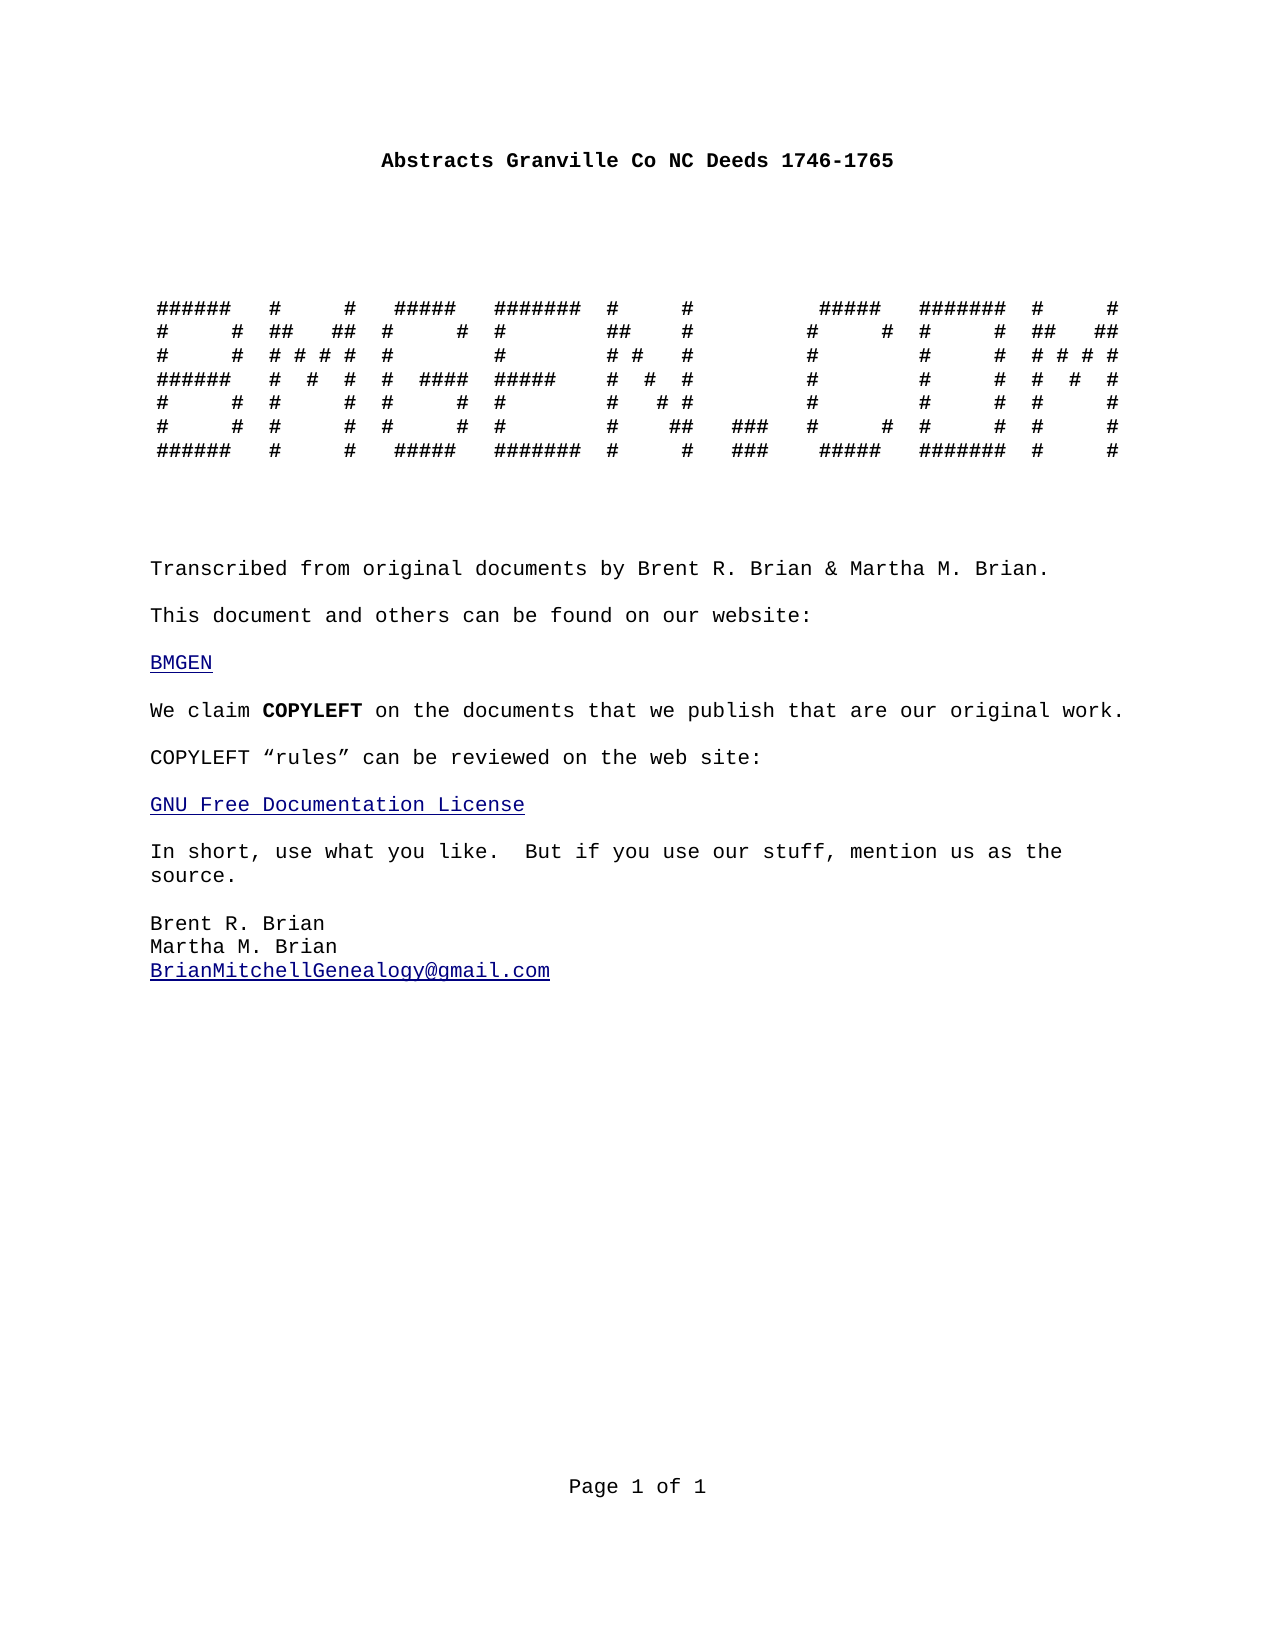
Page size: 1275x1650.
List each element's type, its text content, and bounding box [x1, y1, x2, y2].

text ###### # # # # #### ##### # # # # # # # # # [150, 369, 1125, 392]
text This document and others can be found on our website: [150, 605, 1125, 629]
text Brent R. Brian [150, 912, 1125, 936]
text # # # # # # # # # # # # # # # [150, 392, 1125, 416]
text BMGEN [150, 652, 1125, 676]
text ###### # # ##### ####### # # ##### ####### # # [150, 298, 1125, 321]
text BrianMitchellGenealogy@gmail.com [150, 960, 1125, 983]
text # # ## ## # # # ## # # # # # ## ## [150, 321, 1125, 345]
text Martha M. Brian [150, 936, 1125, 960]
text ###### # # ##### ####### # # ### ##### ####### # # [150, 439, 1125, 463]
text # # # # # # # # ## ### # # # # # # [150, 416, 1125, 439]
text We claim COPYLEFT on the documents that we publish that are our original work. [150, 700, 1125, 723]
text COPYLEFT “rules” can be reviewed on the web site: [150, 747, 1125, 771]
text In short, use what you like. But if you use our stuff, mention us as the source. [150, 842, 1125, 889]
text Transcribed from original documents by Brent R. Brian & Martha M. Brian. [150, 558, 1125, 581]
text GNU Free Documentation License [150, 794, 1125, 818]
text # # # # # # # # # # # # # # # # # # [150, 345, 1125, 369]
